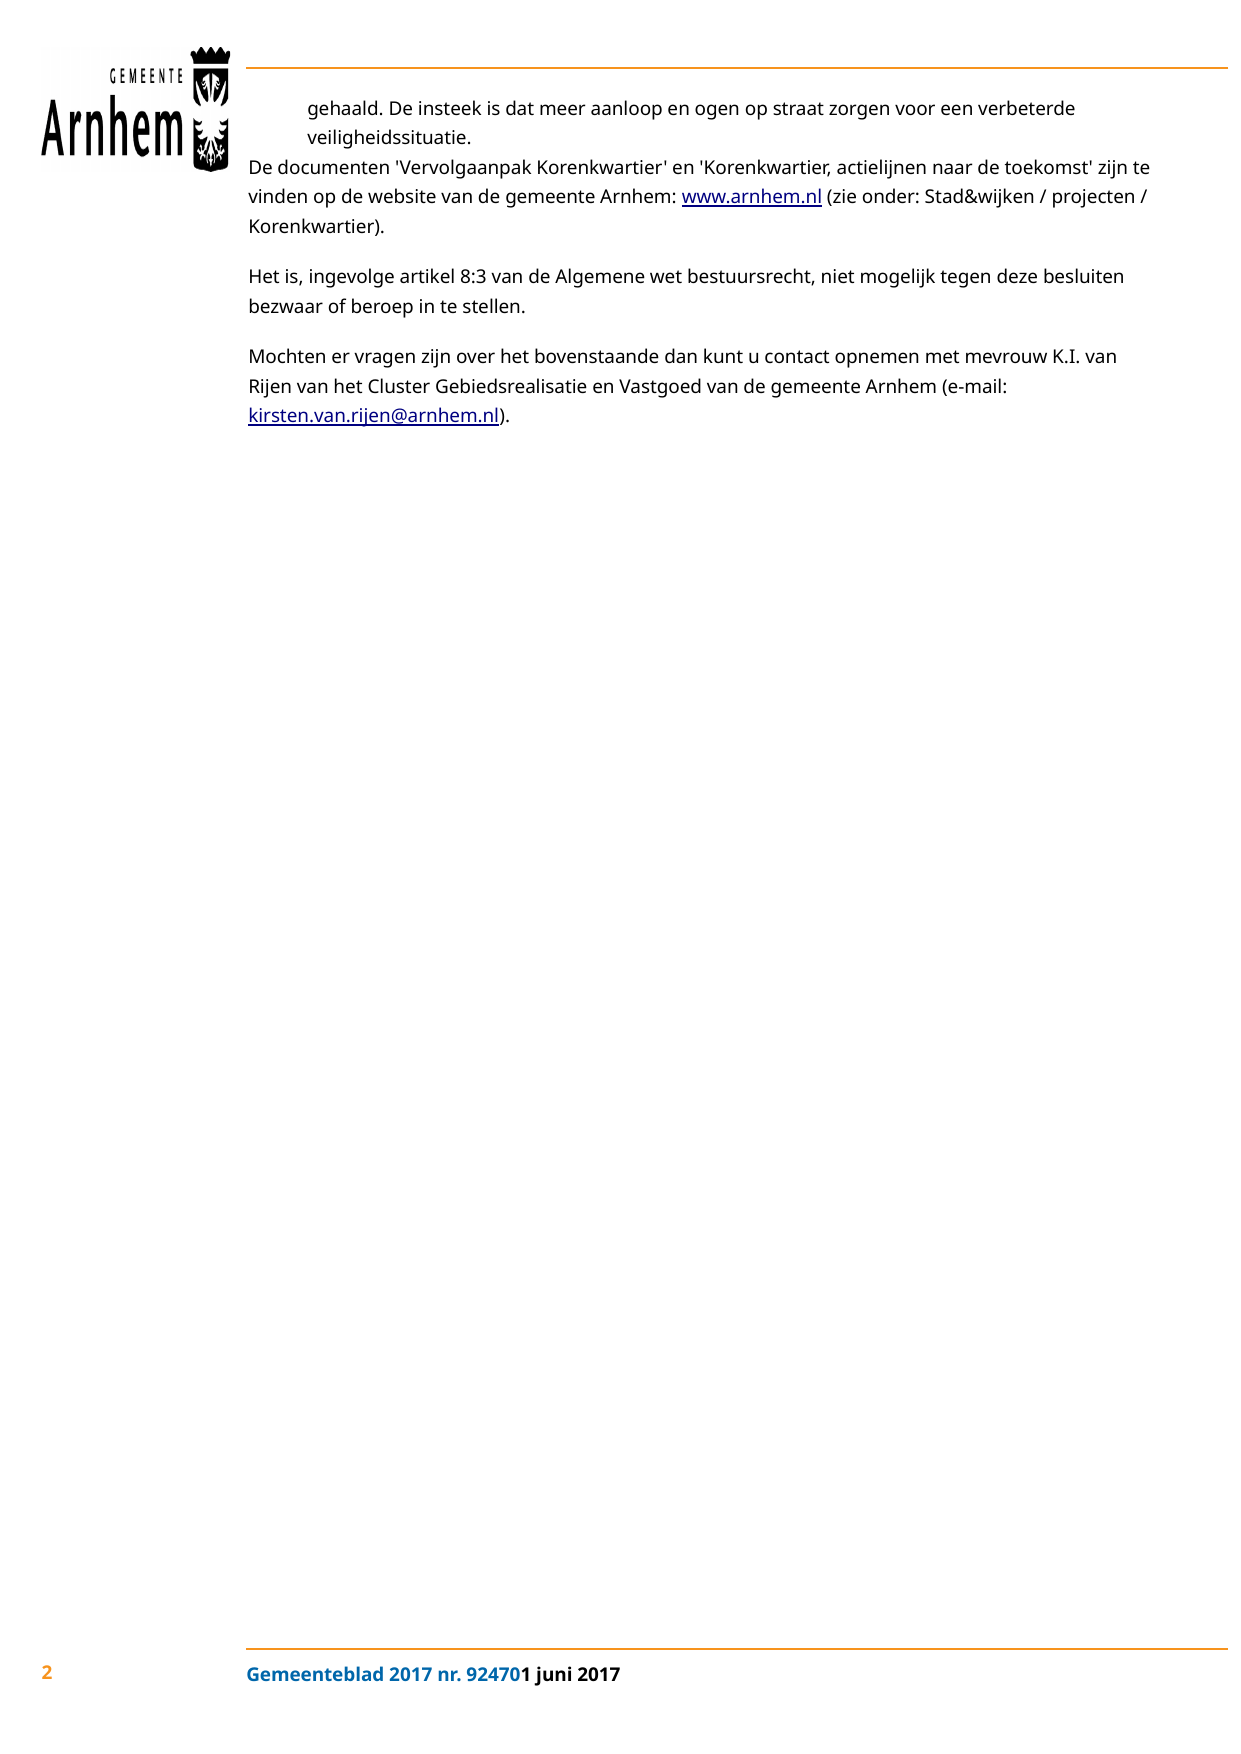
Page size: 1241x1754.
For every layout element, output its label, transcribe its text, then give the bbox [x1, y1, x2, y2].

text De documenten 'Vervolgaanpak Korenkwartier' en 'Korenkwartier, actielijnen naar de toekomst' zijn te vinden op de website van de gemeente Arnhem: www.arnhem.nl (zie onder: Stad&wijken / projecten / Korenkwartier). [248, 154, 1152, 239]
picture [41, 47, 231, 172]
text Mochten er vragen zijn over het bovenstaande dan kunt u contact opnemen met mevrouw K.I. van Rijen van het Cluster Gebiedsrealisatie en Vastgoed van de gemeente Arnhem (e-mail: kirsten.van.rijen@arnhem.nl). [248, 343, 1152, 428]
list gehaald. De insteek is dat meer aanloop en ogen op straat zorgen voor een verbeterde veiligheidssituatie. [248, 95, 1152, 150]
text Het is, ingevolge artikel 8:3 van de Algemene wet bestuursrecht, niet mogelijk tegen deze besluiten bezwaar of beroep in te stellen. [248, 263, 1152, 319]
